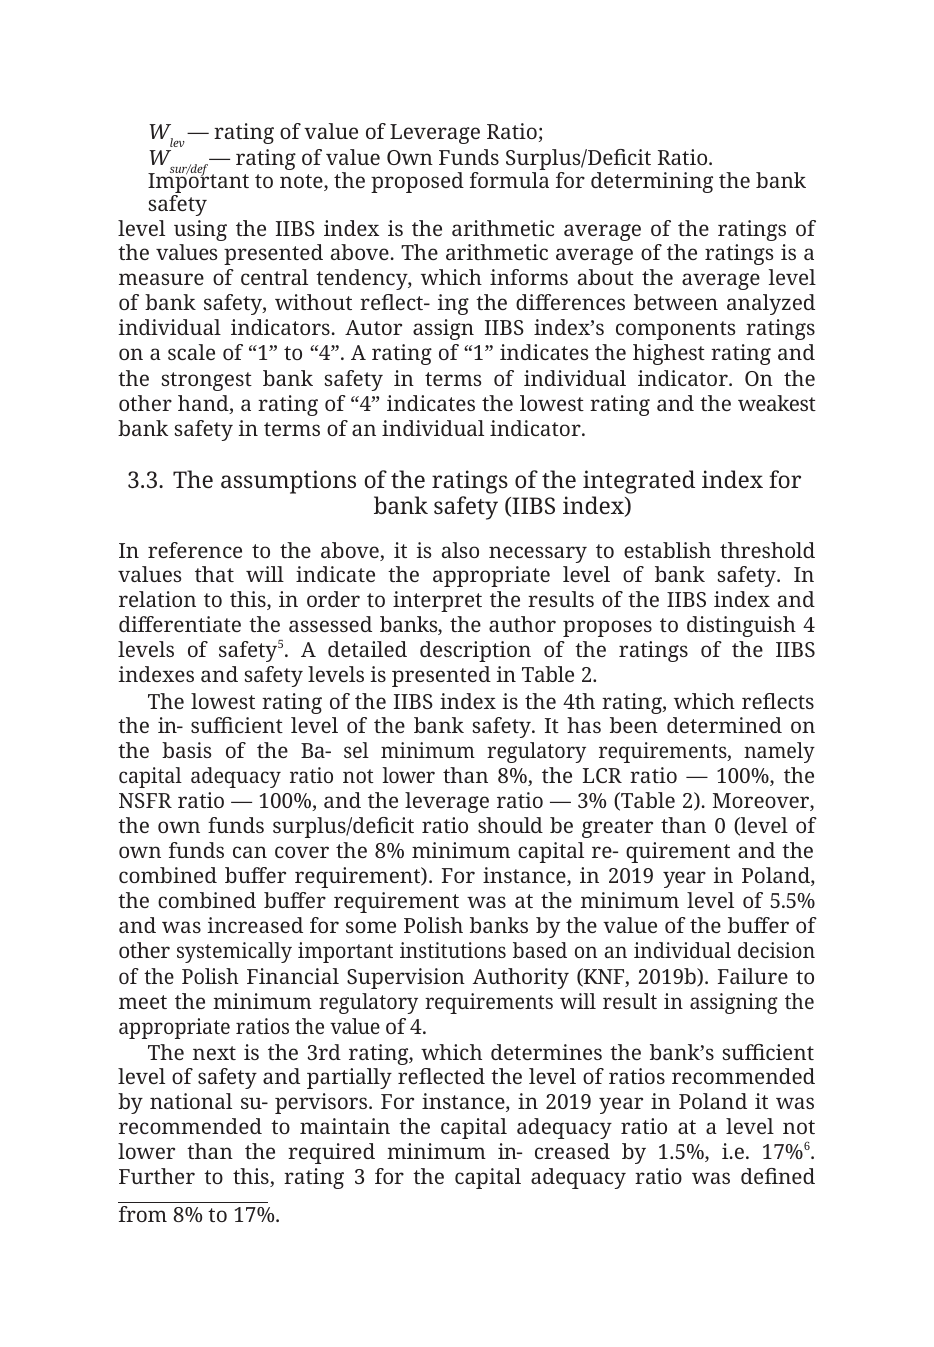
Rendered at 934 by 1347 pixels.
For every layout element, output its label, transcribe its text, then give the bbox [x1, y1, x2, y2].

text The next is the 3rd rating, which determines the bank’s sufficient level of safety and partially reflected the level of ratios recommended by national su- pervisors. For instance, in 2019 year in Poland it was recommended to maintain the capital adequacy ratio at a level not lower than the required minimum in- creased by 1.5%, i.e. 17%6. Further to this, rating 3 for the capital adequacy ratio was defined from 8% to 17%. [118, 1040, 816, 1229]
text In reference to the above, it is also necessary to establish threshold values that will indicate the appropriate level of bank safety. In relation to this, in order to interpret the results of the IIBS index and differentiate the assessed banks, the author proposes to distinguish 4 levels of safety5. A detailed description of the ratings of the IIBS indexes and safety levels is presented in Table 2. [118, 538, 816, 689]
subtitle The assumptions of the ratings of the integrated index for bank safety (IIBS index) [127, 466, 807, 521]
text Wlev — rating of value of Leverage Ratio; [148, 116, 827, 145]
text The lowest rating of the IIBS index is the 4th rating, which reflects the in- sufficient level of the bank safety. It has been determined on the basis of the Ba- sel minimum regulatory requirements, namely capital adequacy ratio not lower than 8%, the LCR ratio — 100%, the NSFR ratio — 100%, and the leverage ratio — 3% (Table 2). Moreover, the own funds surplus/deficit ratio should be greater than 0 (level of own funds can cover the 8% minimum capital re- quirement and the combined buffer requirement). For instance, in 2019 year in Poland, the combined buffer requirement was at the minimum level of 5.5% and was increased for some Polish banks by the value of the buffer of other systemically important institutions based on an individual decision of the Polish Financial Supervision Authority (KNF, 2019b). Failure to meet the minimum regulatory requirements will result in assigning the appropriate ratios the value of 4. [118, 689, 816, 1040]
text Wsur/def — rating of value Own Funds Surplus/Deficit Ratio. [148, 145, 827, 170]
text level using the IIBS index is the arithmetic average of the ratings of the values presented above. The arithmetic average of the ratings is a measure of central tendency, which informs about the average level of bank safety, without reflect- ing the differences between analyzed individual indicators. Autor assign IIBS index’s components ratings on a scale of “1” to “4”. A rating of “1” indicates the highest rating and the strongest bank safety in terms of individual indicator. On the other hand, a rating of “4” indicates the lowest rating and the weakest bank safety in terms of an individual indicator. [118, 216, 816, 442]
text Important to note, the proposed formula for determining the bank safety [148, 170, 827, 216]
